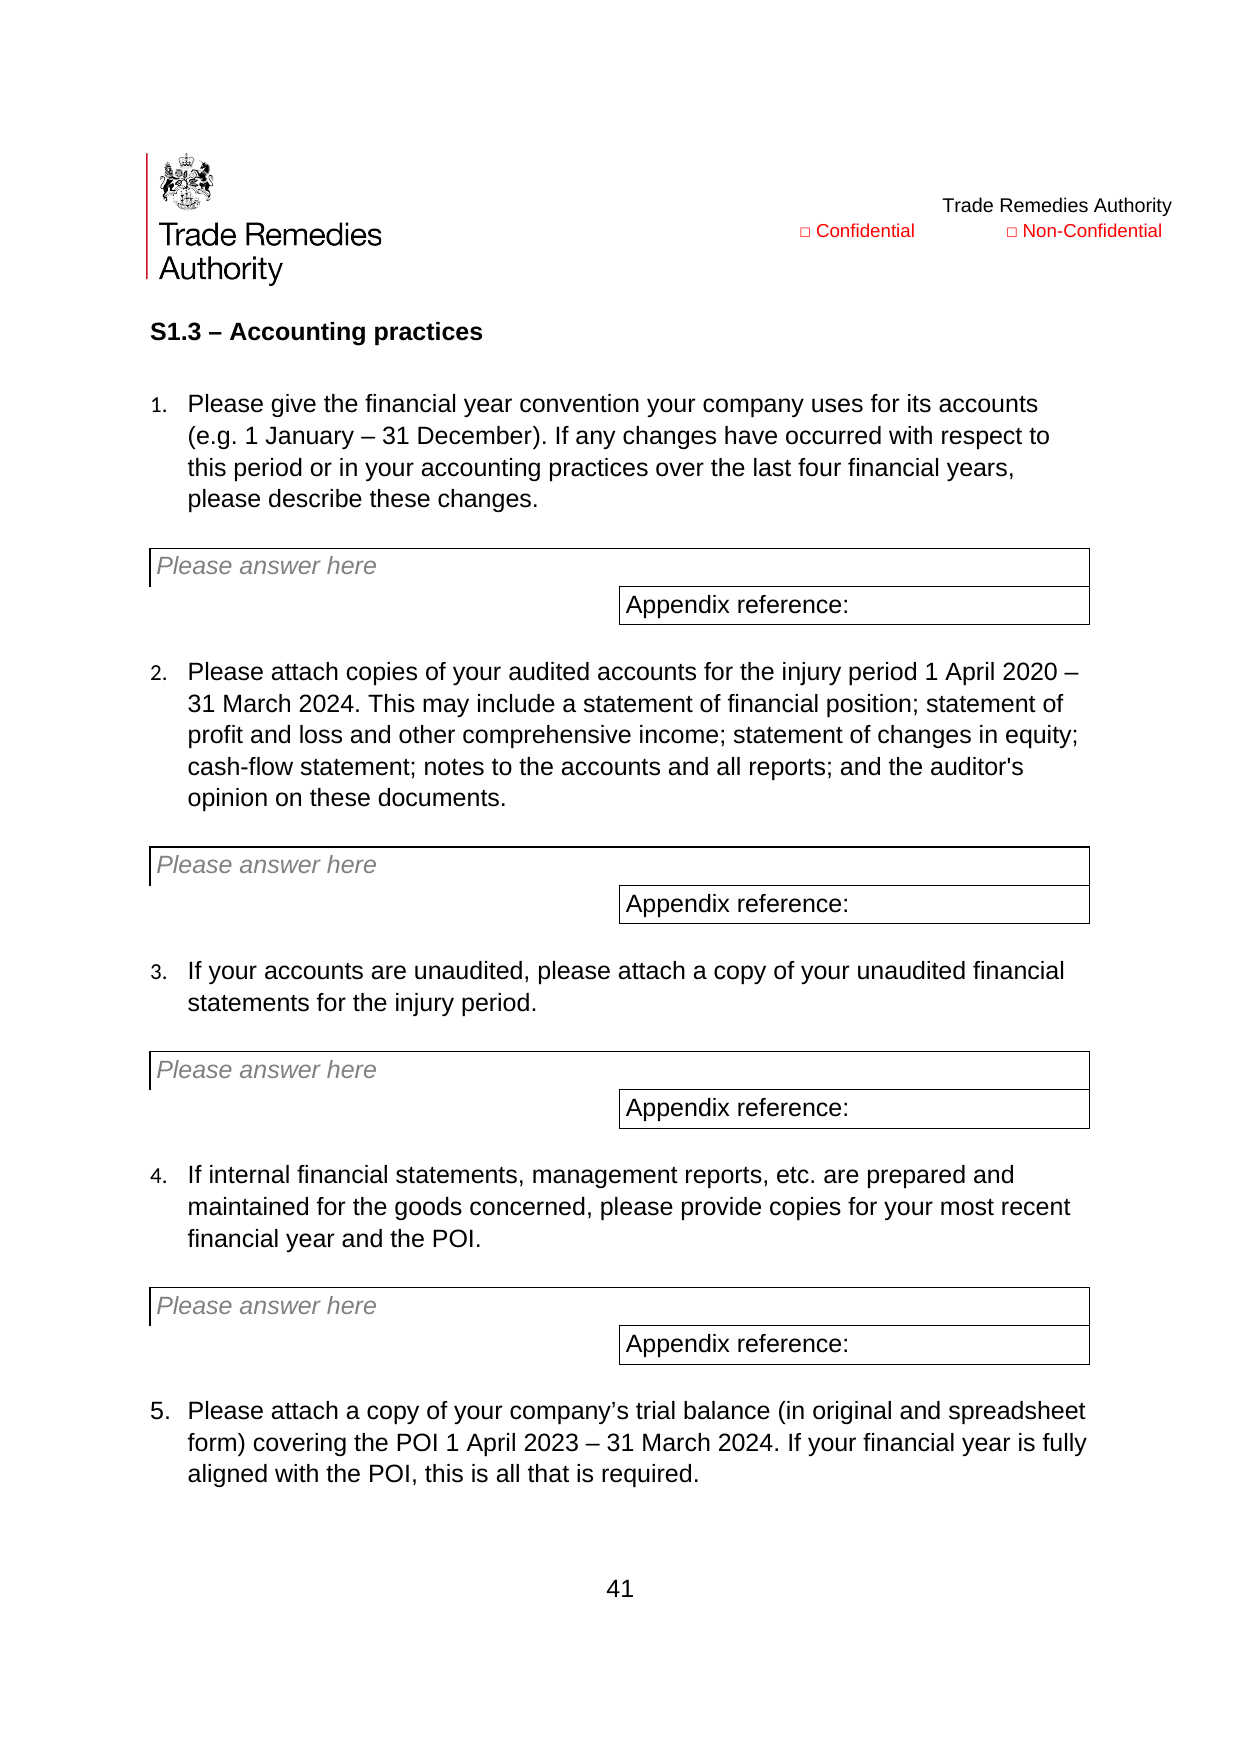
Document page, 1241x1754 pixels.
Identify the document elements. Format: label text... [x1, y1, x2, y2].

table_cell Appendix reference: [620, 587, 1089, 624]
list Please give the financial year convention your company uses for its accounts (e.g. 1 January – 31 December). If any changes have occurred with respect to this period or in your accounting practices over the last four financial years, please describe these changes. [150, 389, 1090, 513]
table_header Please answer here [151, 1052, 1089, 1089]
list Please attach copies of your audited accounts for the injury period 1 April 2020 – 31 March 2024. This may include a statement of financial position; statement of profit and loss and other comprehensive income; statement of changes in equity; cash-flow statement; notes to the accounts and all reports; and the auditor's opinion on these documents. [150, 657, 1090, 812]
list If internal financial statements, management reports, etc. are prepared and maintained for the goods concerned, please provide copies for your most recent financial year and the POI. [150, 1160, 1090, 1252]
list Please attach a copy of your company’s trial balance (in original and spreadsheet form) covering the POI 1 April 2023 – 31 March 2024. If your financial year is fully aligned with the POI, this is all that is required. [150, 1396, 1090, 1488]
subtitle S1.3 – Accounting practices [150, 317, 1090, 346]
table_header Please answer here [151, 848, 1089, 885]
table_header Please answer here [151, 549, 1089, 586]
table_header Please answer here [151, 1288, 1089, 1325]
table_cell [150, 1326, 619, 1363]
table_cell Appendix reference: [620, 1090, 1089, 1127]
table_cell [150, 587, 619, 624]
list If your accounts are unaudited, please attach a copy of your unaudited financial statements for the injury period. [150, 956, 1090, 1016]
table_cell [150, 1090, 619, 1127]
table_cell [150, 886, 619, 923]
table_cell Appendix reference: [620, 886, 1089, 923]
table_cell Appendix reference: [620, 1326, 1089, 1363]
